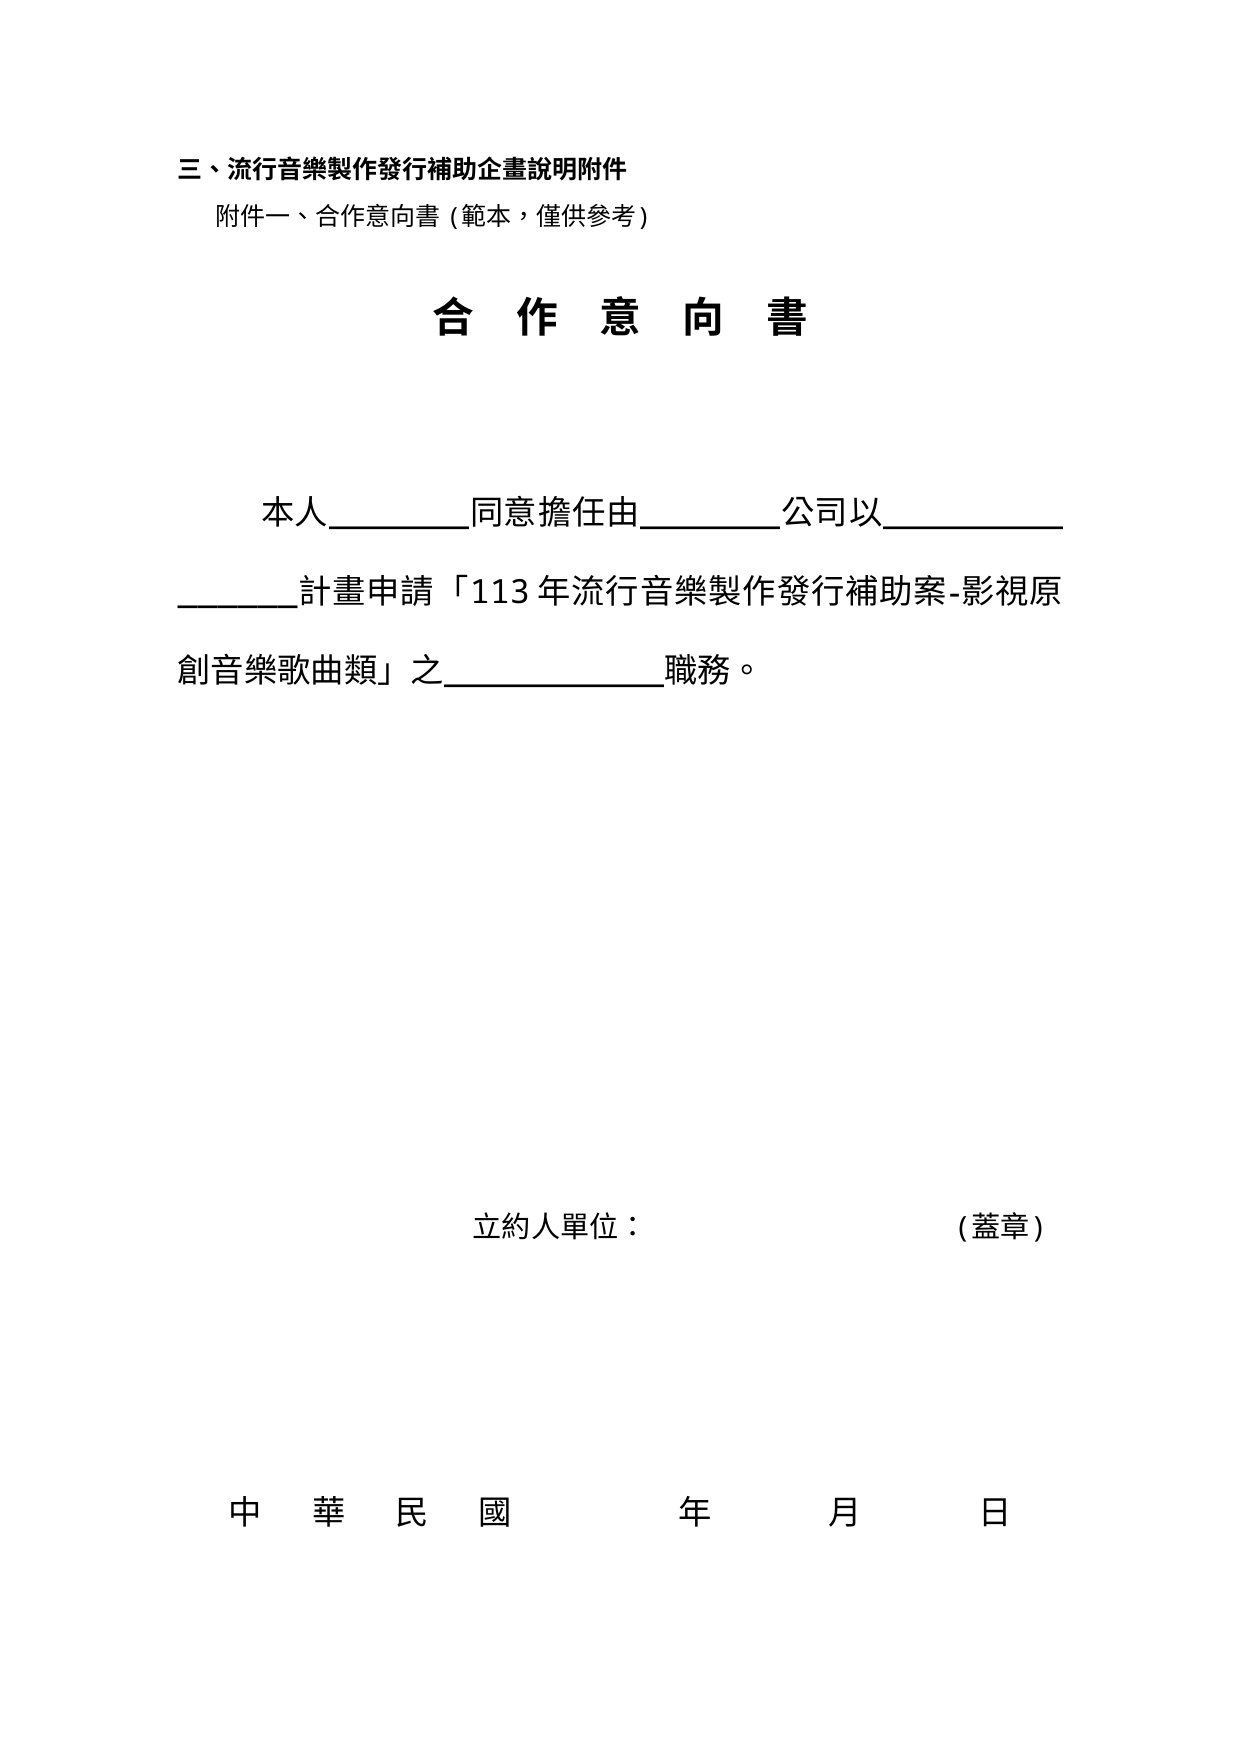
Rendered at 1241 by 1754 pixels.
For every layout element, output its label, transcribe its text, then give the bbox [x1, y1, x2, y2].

text 合 作 意 向 書 [177, 286, 1063, 344]
text 三、流行音樂製作發行補助企畫說明附件 [177, 150, 1063, 186]
subtitle 附件一、合作意向書 (範本，僅供參考) [215, 192, 1063, 233]
text 立約人單位： (蓋章) [472, 1174, 1063, 1253]
text 中 華 民 國 年 月 日 [177, 1486, 1063, 1534]
text 本人_______同意擔任由_______公司以_______________計畫申請「113年流行音樂製作發行補助案-影視原創音樂歌曲類」之___________職務。 [177, 461, 1063, 699]
